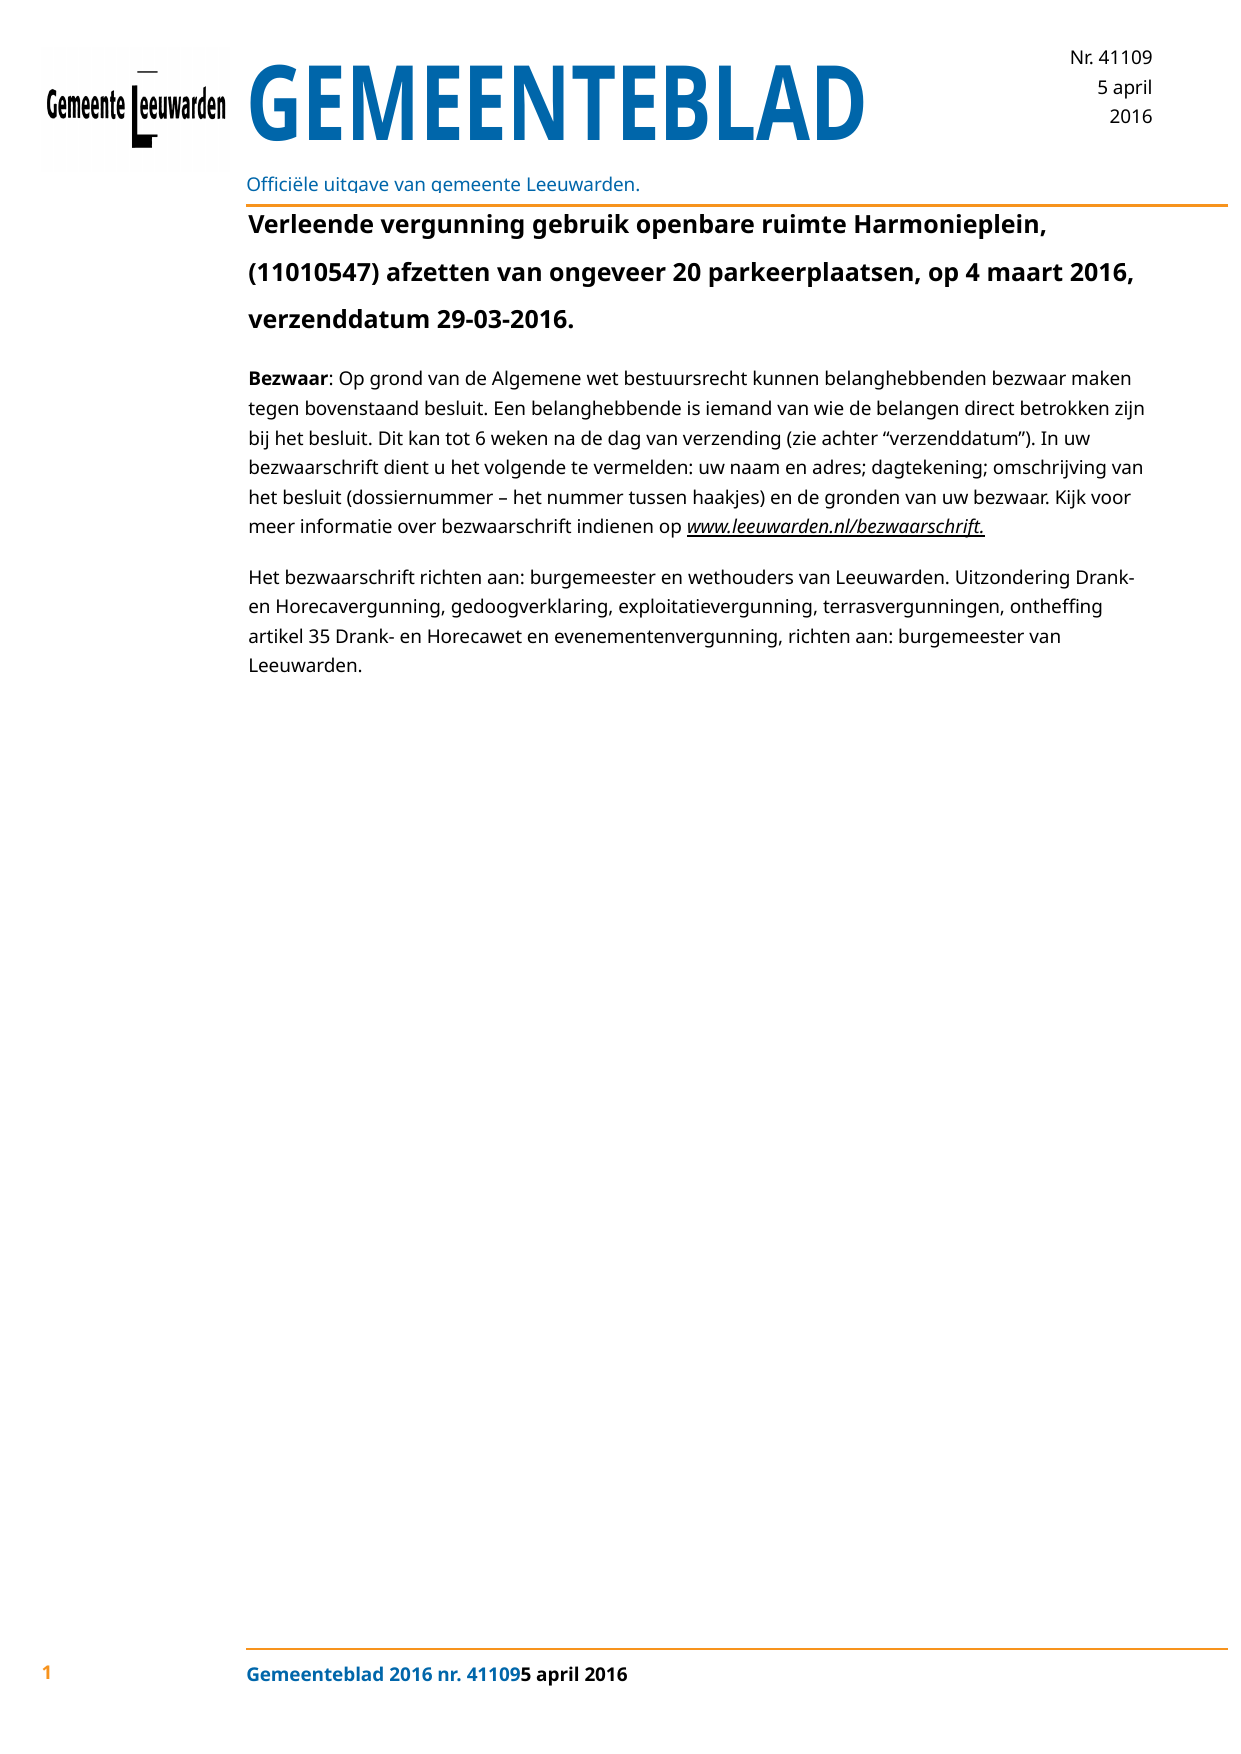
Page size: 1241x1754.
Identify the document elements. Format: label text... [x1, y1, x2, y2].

text Bezwaar: Op grond van de Algemene wet bestuursrecht kunnen belanghebbenden bezwaar maken tegen bovenstaand besluit. Een belanghebbende is iemand van wie de belangen direct betrokken zijn bij het besluit. Dit kan tot 6 weken na de dag van verzending (zie achter “verzenddatum”). In uw bezwaarschrift dient u het volgende te vermelden: uw naam en adres; dagtekening; omschrijving van het besluit (dossiernummer – het nummer tussen haakjes) en de gronden van uw bezwaar. Kijk voor meer informatie over bezwaarschrift indienen op www.leeuwarden.nl/bezwaarschrift. [248, 366, 1152, 539]
text Verleende vergunning gebruik openbare ruimte Harmonieplein, (11010547) afzetten van ongeveer 20 parkeerplaatsen, op 4 maart 2016, verzenddatum 29-03-2016. [248, 207, 1152, 336]
picture [41, 47, 231, 172]
text Het bezwaarschrift richten aan: burgemeester en wethouders van Leeuwarden. Uitzondering Drank- en Horecavergunning, gedoogverklaring, exploitatievergunning, terrasvergunningen, ontheffing artikel 35 Drank- en Horecawet en evenementenvergunning, richten aan: burgemeester van Leeuwarden. [248, 564, 1152, 678]
